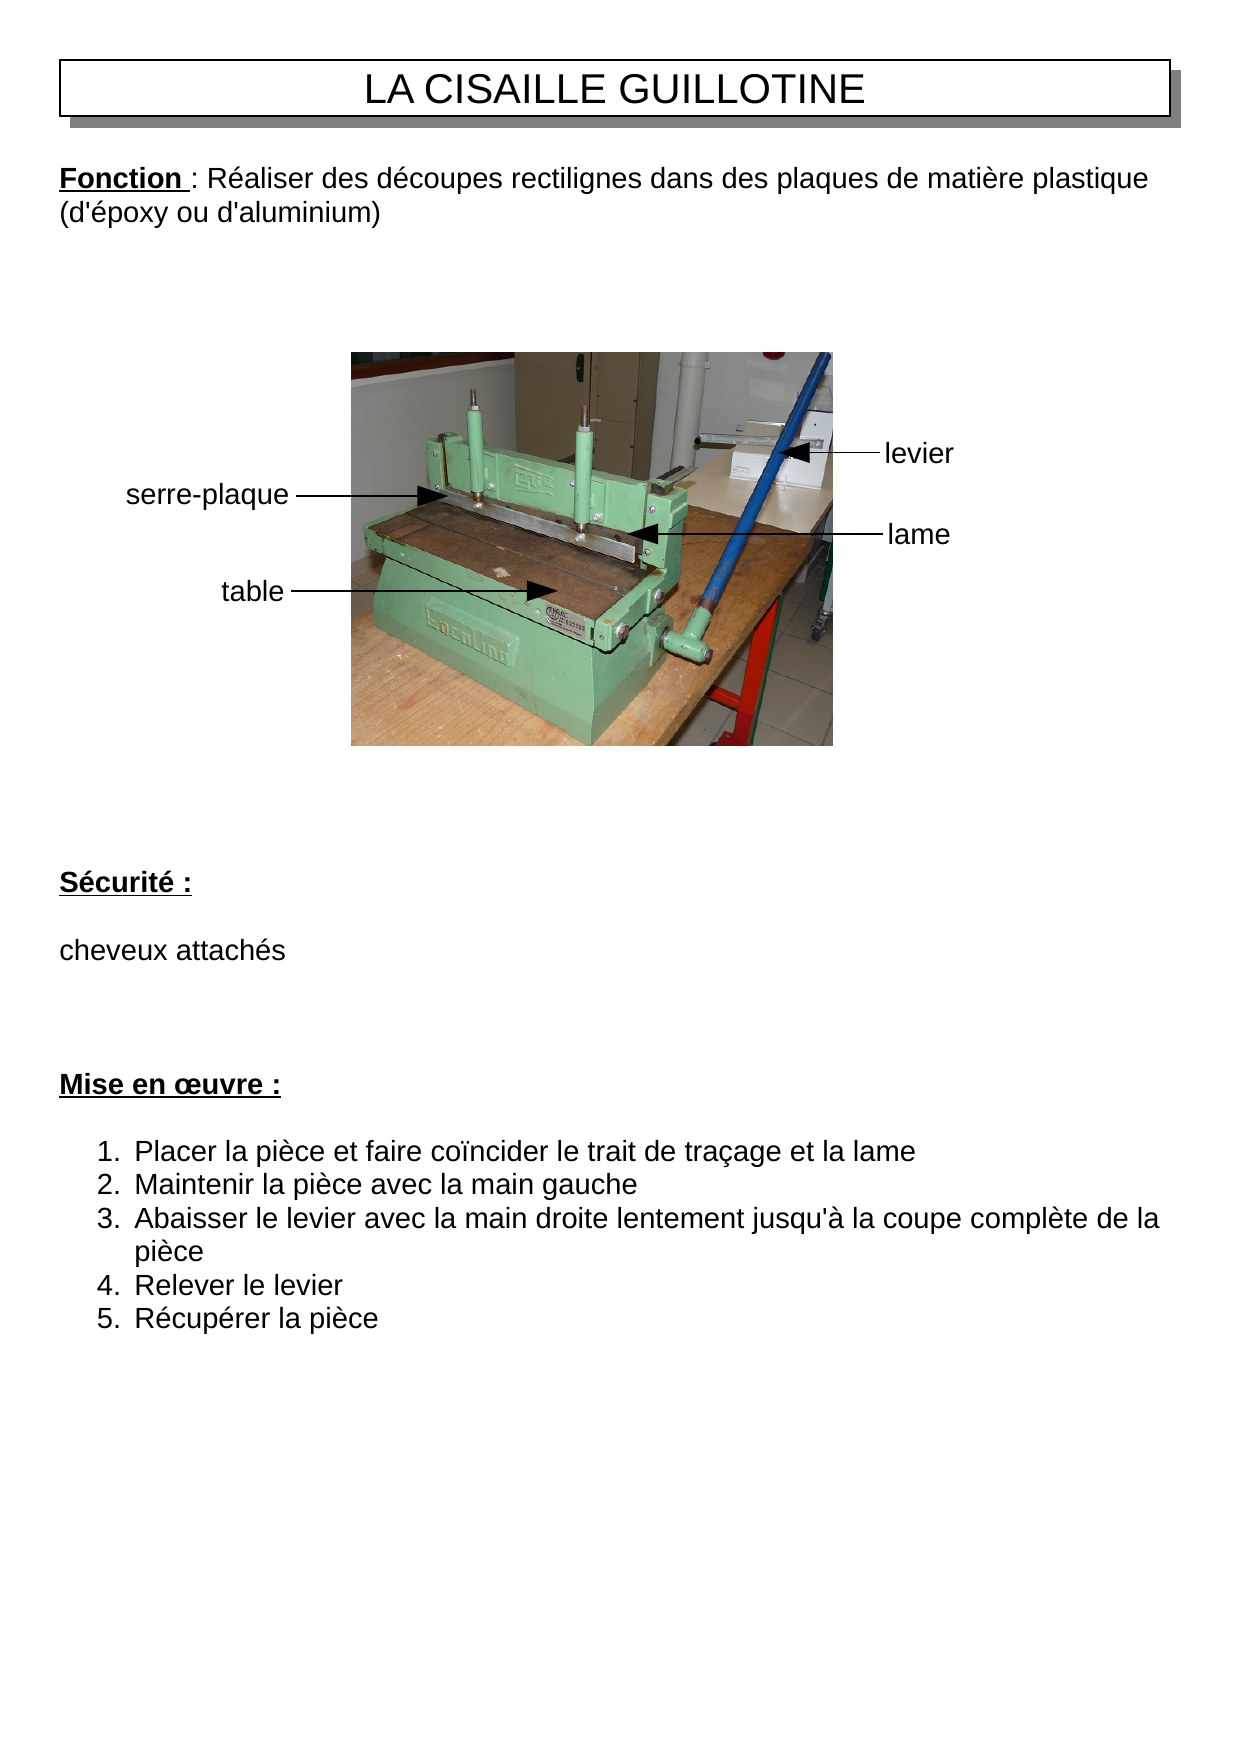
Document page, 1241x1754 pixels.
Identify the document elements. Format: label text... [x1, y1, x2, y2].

text Fonction : Réaliser des découpes rectilignes dans des plaques de matière plastique (d'époxy ou d'aluminium) [59, 161, 1181, 228]
list Relever le levier [97, 1268, 1181, 1302]
list Récupérer la pièce [97, 1302, 1181, 1335]
list Abaisser le levier avec la main droite lentement jusqu'à la coupe complète de la pièce [97, 1201, 1181, 1268]
picture [351, 352, 833, 746]
list Maintenir la pièce avec la main gauche [97, 1167, 1181, 1201]
list Placer la pièce et faire coïncider le trait de traçage et la lame [97, 1134, 1181, 1167]
text Sécurité : [59, 866, 1181, 899]
text Mise en œuvre : [59, 1067, 1181, 1100]
text LA CISAILLE GUILLOTINE [61, 61, 1169, 115]
text cheveux attachés [59, 933, 1181, 966]
